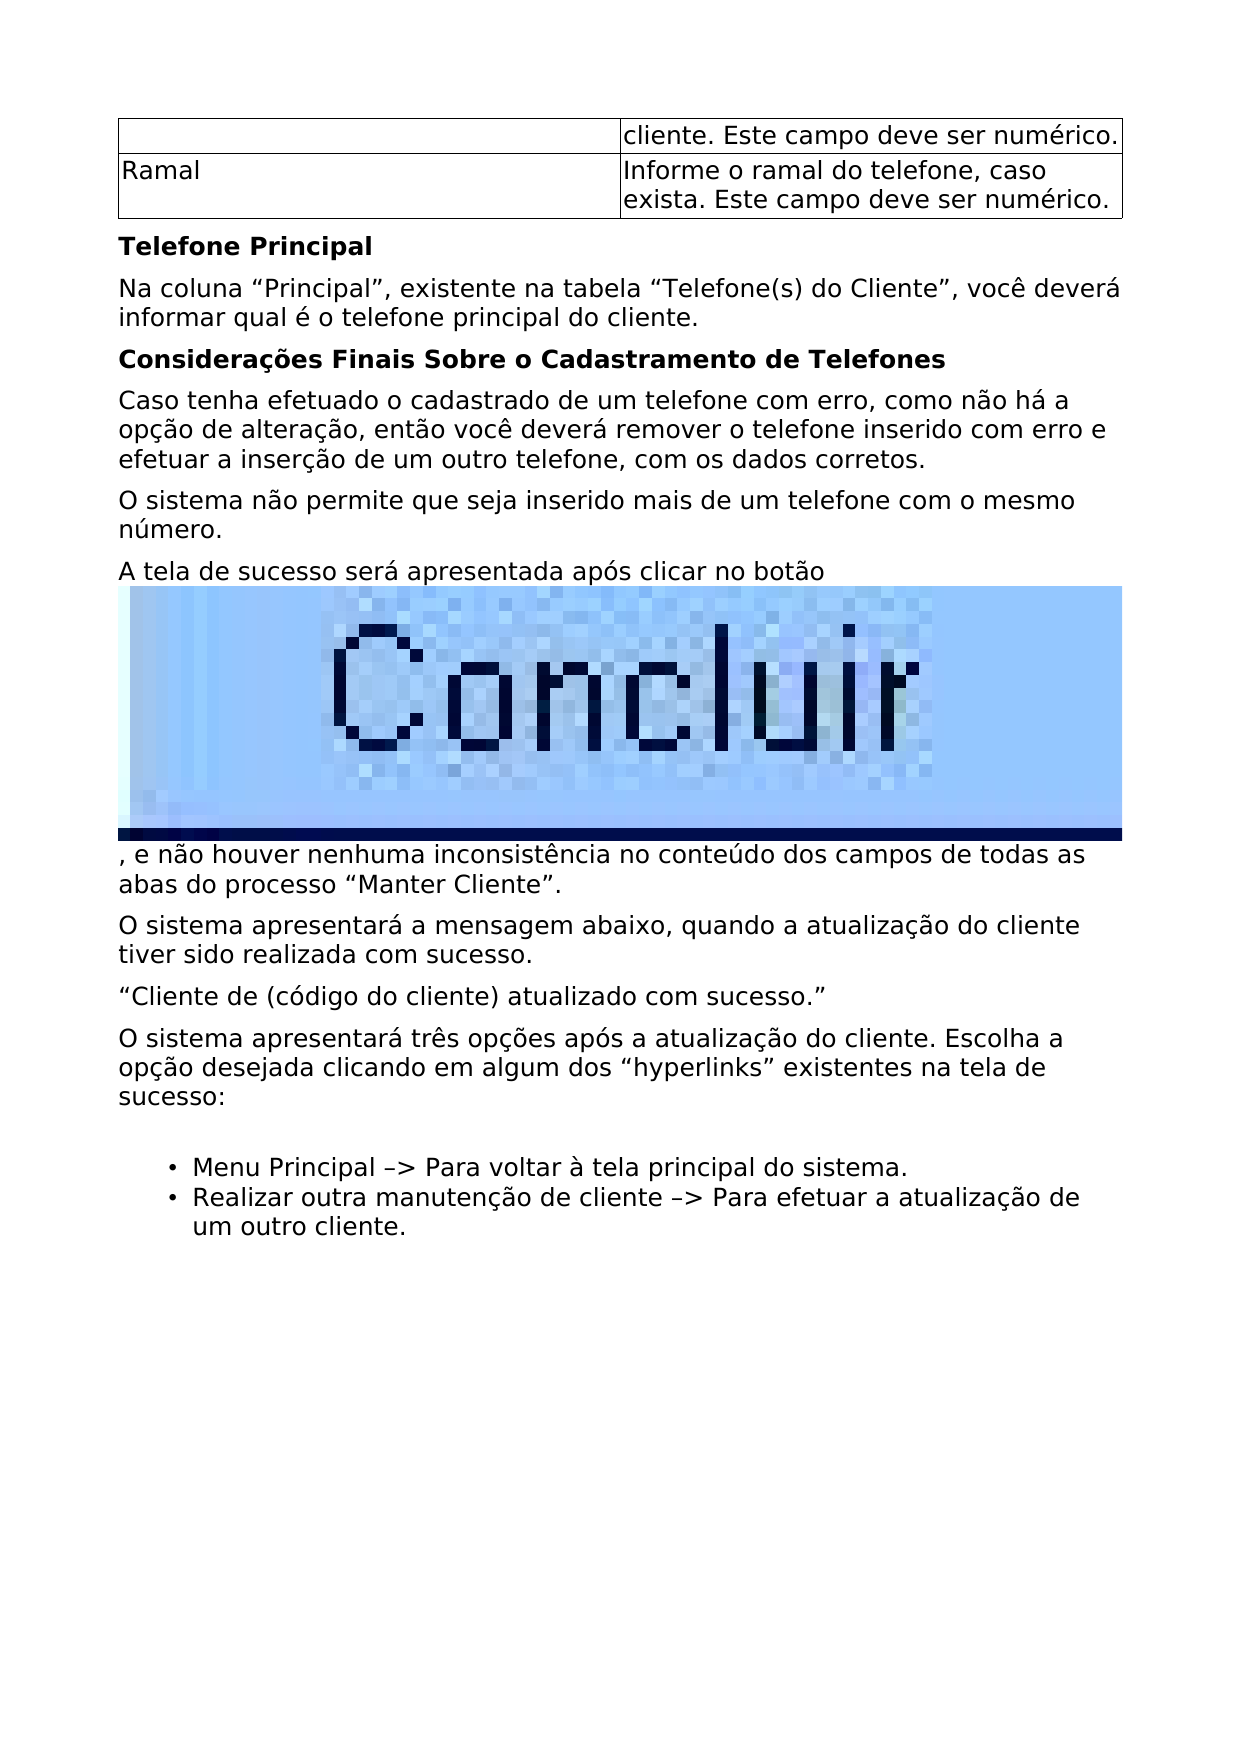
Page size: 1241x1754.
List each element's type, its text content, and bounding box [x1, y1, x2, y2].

picture [118, 586, 1123, 841]
text Considerações Finais Sobre o Cadastramento de Telefones [118, 345, 1122, 374]
table_cell cliente. Este campo deve ser numérico. [621, 119, 1122, 153]
text Telefone Principal [118, 232, 1122, 262]
text “Cliente de (código do cliente) atualizado com sucesso.” [118, 982, 1122, 1012]
table_cell Informe o ramal do telefone, caso exista. Este campo deve ser numérico. [621, 154, 1122, 217]
text , e não houver nenhuma inconsistência no conteúdo dos campos de todas as abas do processo “Manter Cliente”. [118, 841, 1122, 899]
text Na coluna “Principal”, existente na tabela “Telefone(s) do Cliente”, você deverá informar qual é o telefone principal do cliente. [118, 274, 1122, 332]
text Caso tenha efetuado o cadastrado de um telefone com erro, como não há a opção de alteração, então você deverá remover o telefone inserido com erro e efetuar a inserção de um outro telefone, com os dados corretos. [118, 387, 1122, 474]
table_cell [119, 119, 620, 153]
table_cell Ramal [119, 154, 620, 217]
text O sistema não permite que seja inserido mais de um telefone com o mesmo número. [118, 487, 1122, 545]
list Realizar outra manutenção de cliente –> Para efetuar a atualização de um outro cliente. [177, 1183, 1122, 1241]
list Menu Principal –> Para voltar à tela principal do sistema. [177, 1153, 1122, 1183]
text O sistema apresentará a mensagem abaixo, quando a atualização do cliente tiver sido realizada com sucesso. [118, 912, 1122, 970]
text O sistema apresentará três opções após a atualização do cliente. Escolha a opção desejada clicando em algum dos “hyperlinks” existentes na tela de sucesso: [118, 1024, 1122, 1112]
text A tela de sucesso será apresentada após clicar no botão [118, 557, 1122, 586]
